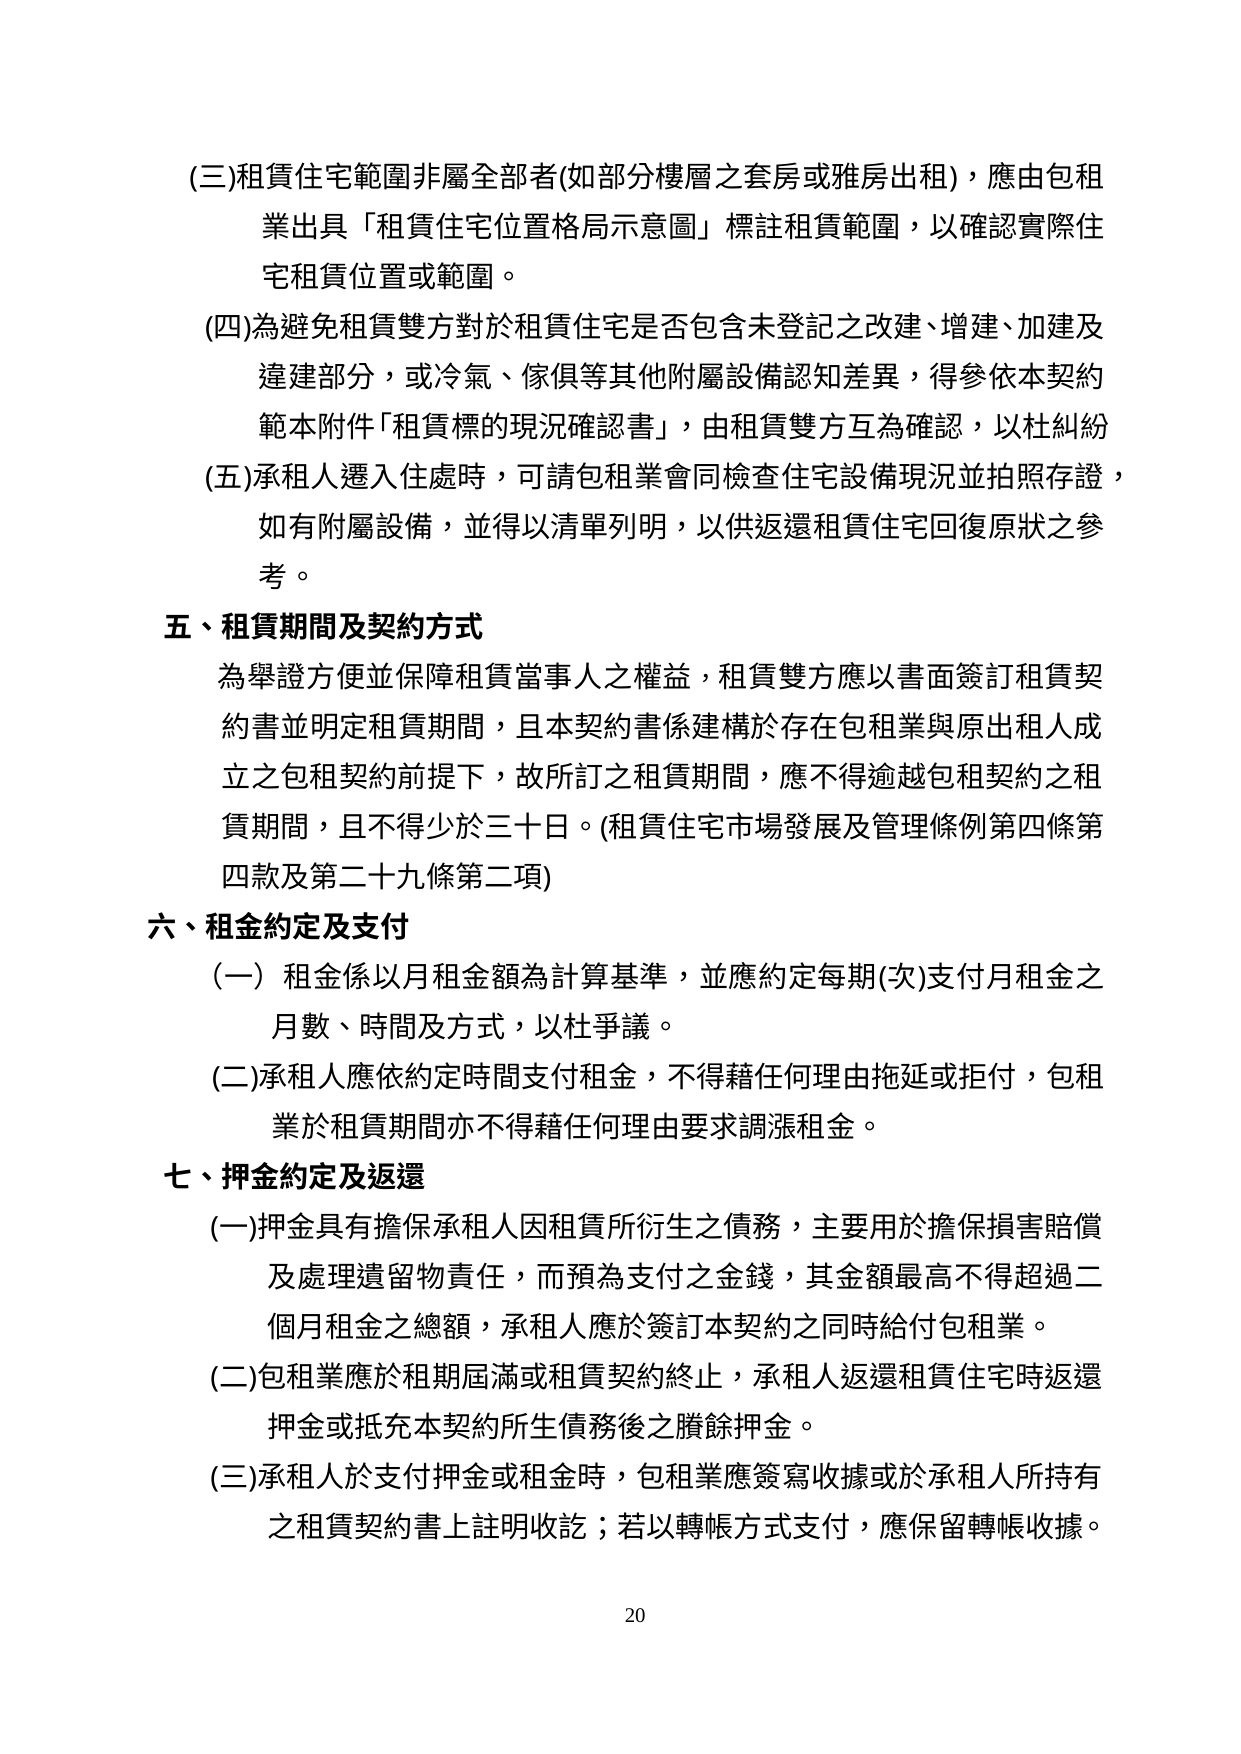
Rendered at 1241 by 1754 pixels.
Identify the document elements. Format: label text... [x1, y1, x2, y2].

text 五、租賃期間及契約方式 [160, 598, 1104, 648]
text （一）租金係以月租金額為計算基準，並應約定每期(次)支付月租金之月數、時間及方式，以杜爭議。 [194, 948, 1104, 1048]
text 六、租金約定及支付 [132, 898, 1104, 948]
text 為舉證方便並保障租賃當事人之權益，租賃雙方應以書面簽訂租賃契約書並明定租賃期間，且本契約書係建構於存在包租業與原出租人成立之包租契約前提下，故所訂之租賃期間，應不得逾越包租契約之租賃期間，且不得少於三十日。(租賃住宅市場發展及管理條例第四條第四款及第二十九條第二項) [217, 648, 1104, 898]
text (三)租賃住宅範圍非屬全部者(如部分樓層之套房或雅房出租)，應由包租業出具「租賃住宅位置格局示意圖」標註租賃範圍，以確認實際住宅租賃位置或範圍。 [174, 148, 1104, 298]
text (一)押金具有擔保承租人因租賃所衍生之債務，主要用於擔保損害賠償及處理遺留物責任，而預為支付之金錢，其金額最高不得超過二個月租金之總額，承租人應於簽訂本契約之同時給付包租業。 [210, 1198, 1104, 1348]
text (二)包租業應於租期屆滿或租賃契約終止，承租人返還租賃住宅時返還押金或抵充本契約所生債務後之賸餘押金。 [210, 1348, 1104, 1448]
text (四)為避免租賃雙方對於租賃住宅是否包含未登記之改建、增建、加建及違建部分，或冷氣、傢俱等其他附屬設備認知差異，得參依本契約範本附件「租賃標的現況確認書」，由租賃雙方互為確認，以杜糾紛。 [205, 298, 1104, 448]
text 七、押金約定及返還 [160, 1148, 1104, 1198]
text (二)承租人應依約定時間支付租金，不得藉任何理由拖延或拒付，包租業於租賃期間亦不得藉任何理由要求調漲租金。 [212, 1048, 1104, 1148]
text (三)承租人於支付押金或租金時，包租業應簽寫收據或於承租人所持有之租賃契約書上註明收訖；若以轉帳方式支付，應保留轉帳收據。同時包租業返還押金予承租人時，亦應要求承租人簽寫收據或於所持有之租賃契約書上記明收訖。 [210, 1448, 1104, 1548]
text (五)承租人遷入住處時，可請包租業會同檢查住宅設備現況並拍照存證，如有附屬設備，並得以清單列明，以供返還租賃住宅回復原狀之參考。 [205, 448, 1104, 598]
